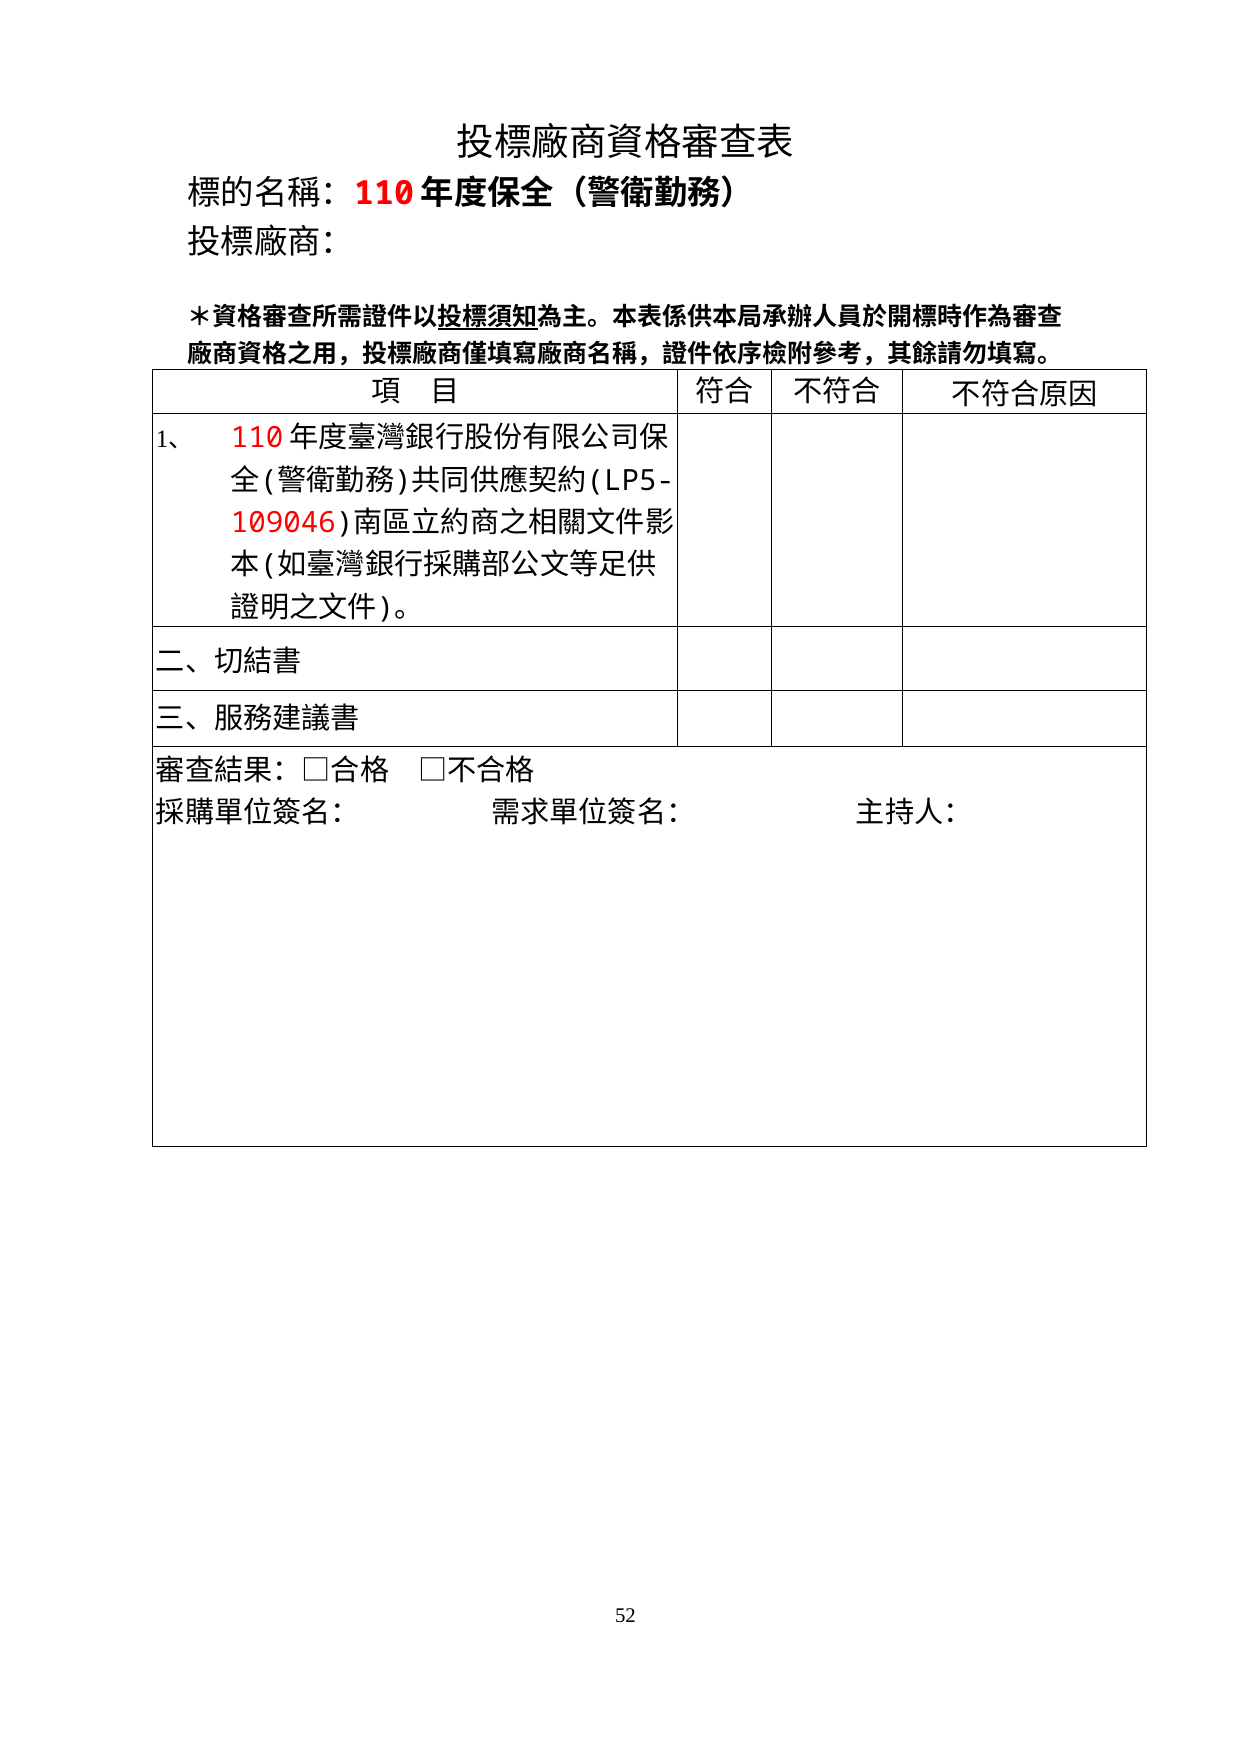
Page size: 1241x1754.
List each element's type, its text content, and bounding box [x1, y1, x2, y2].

table_cell [772, 627, 902, 690]
table_cell 三、服務建議書 [153, 691, 677, 746]
table_cell 審查結果：□合格 □不合格 採購單位簽名： 需求單位簽名： 主持人： [153, 747, 1146, 1146]
table_cell [903, 627, 1146, 690]
text 投標廠商： [187, 214, 1063, 263]
table_cell 二、切結書 [153, 627, 677, 690]
table_cell [903, 414, 1146, 626]
table_header 不符合 [772, 370, 902, 413]
table_cell [678, 414, 771, 626]
table_header 項 目 [153, 370, 677, 413]
table_cell [678, 691, 771, 746]
table_cell [678, 627, 771, 690]
table_header 不符合原因 [903, 370, 1146, 413]
table_cell [903, 691, 1146, 746]
text 投標廠商資格審查表 [187, 112, 1063, 166]
text 標的名稱：110年度保全（警衛勤務） [187, 166, 1063, 214]
table_cell [772, 691, 902, 746]
text ＊資格審查所需證件以投標須知為主。本表係供本局承辦人員於開標時作為審查廠商資格之用，投標廠商僅填寫廠商名稱，證件依序檢附參考，其餘請勿填寫。 [187, 297, 1063, 369]
table_cell 110年度臺灣銀行股份有限公司保全(警衛勤務)共同供應契約(LP5-109046)南區立約商之相關文件影本(如臺灣銀行採購部公文等足供證明之文件)。 [153, 414, 677, 626]
table_header 符合 [678, 370, 771, 413]
table_cell [772, 414, 902, 626]
